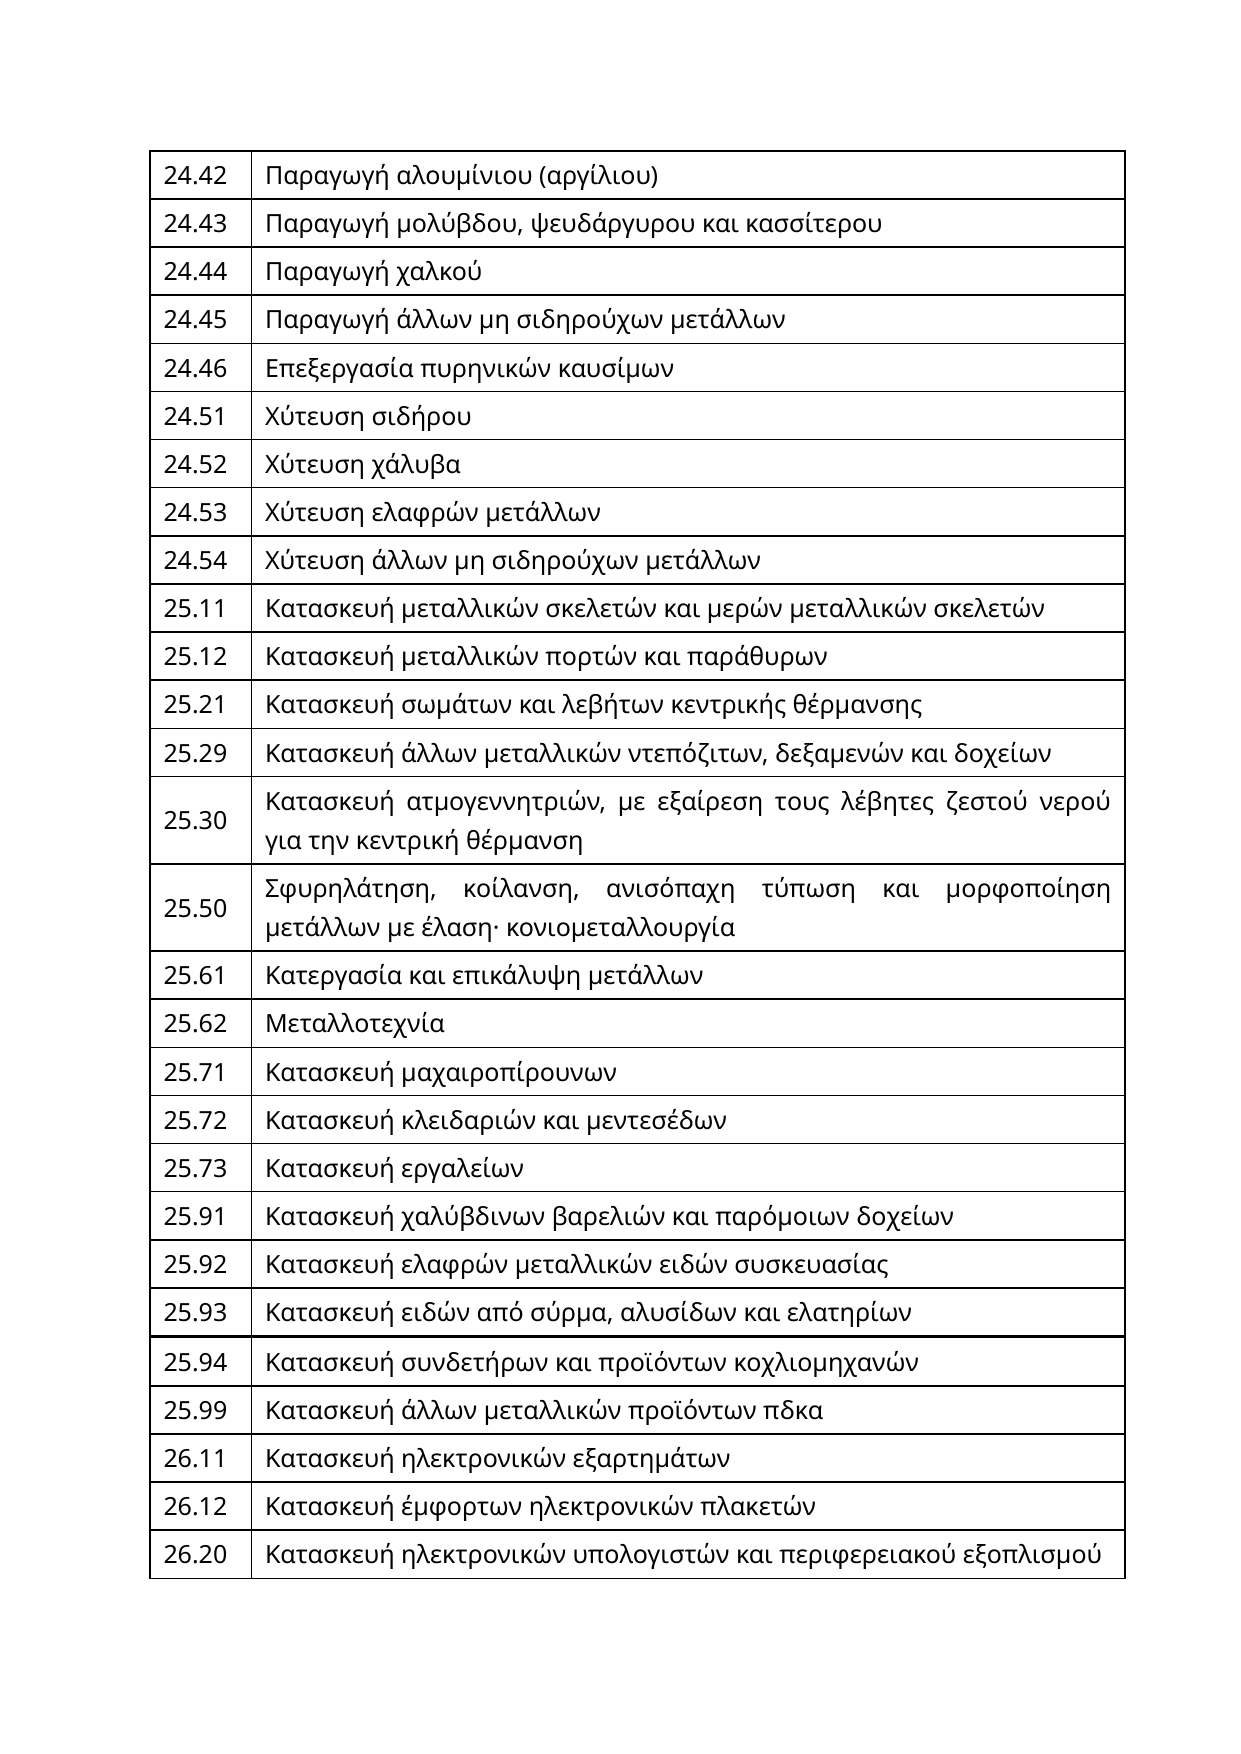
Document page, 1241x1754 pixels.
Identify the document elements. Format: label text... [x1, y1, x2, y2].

table_cell Παραγωγή μολύβδου, ψευδάργυρου και κασσίτερου [252, 200, 1124, 246]
table_cell Παραγωγή αλουμίνιου (αργίλιου) [252, 152, 1124, 198]
table_cell Μεταλλοτεχνία [252, 1000, 1124, 1046]
table_cell Κατασκευή ηλεκτρονικών υπολογιστών και περιφερειακού εξοπλισμού [252, 1531, 1124, 1577]
table_cell Σφυρηλάτηση, κοίλανση, ανισόπαχη τύπωση και μορφοποίηση μετάλλων με έλαση· κονιομεταλλουργία [252, 865, 1124, 950]
table_cell 25.93 [151, 1289, 251, 1335]
table_cell 25.92 [151, 1241, 251, 1287]
table_cell 26.12 [151, 1483, 251, 1529]
table_cell Κατασκευή άλλων μεταλλικών ντεπόζιτων, δεξαμενών και δοχείων [252, 729, 1124, 776]
table_cell 26.11 [151, 1435, 251, 1481]
table_cell Επεξεργασία πυρηνικών καυσίμων [252, 344, 1124, 391]
table_cell 25.30 [151, 777, 251, 863]
table_cell Κατασκευή άλλων μεταλλικών προϊόντων πδκα [252, 1387, 1124, 1433]
table_cell 24.46 [151, 344, 251, 391]
table_cell 24.53 [151, 488, 251, 535]
table_cell 24.45 [151, 296, 251, 342]
table_cell Παραγωγή άλλων μη σιδηρούχων μετάλλων [252, 296, 1124, 342]
table_cell 25.11 [151, 585, 251, 631]
table_cell 25.50 [151, 865, 251, 950]
table_cell Κατασκευή κλειδαριών και μεντεσέδων [252, 1096, 1124, 1143]
table_cell Κατασκευή σωμάτων και λεβήτων κεντρικής θέρμανσης [252, 681, 1124, 727]
table_header 25.94 [151, 1338, 251, 1385]
table_cell 24.44 [151, 248, 251, 294]
table_cell Κατεργασία και επικάλυψη μετάλλων [252, 952, 1124, 998]
table_cell 25.61 [151, 952, 251, 998]
table_cell 24.54 [151, 537, 251, 583]
table_cell Χύτευση άλλων μη σιδηρούχων μετάλλων [252, 537, 1124, 583]
table_cell Χύτευση χάλυβα [252, 440, 1124, 487]
table_cell 24.43 [151, 200, 251, 246]
table_cell 24.52 [151, 440, 251, 487]
table_cell Κατασκευή ελαφρών μεταλλικών ειδών συσκευασίας [252, 1241, 1124, 1287]
table_cell Κατασκευή ειδών από σύρμα, αλυσίδων και ελατηρίων [252, 1289, 1124, 1335]
table_cell 25.71 [151, 1048, 251, 1094]
table_cell Κατασκευή μεταλλικών σκελετών και μερών μεταλλικών σκελετών [252, 585, 1124, 631]
table_cell Χύτευση σιδήρου [252, 392, 1124, 439]
table_cell 26.20 [151, 1531, 251, 1577]
table_cell 25.21 [151, 681, 251, 727]
table_cell 25.12 [151, 633, 251, 679]
table_header Κατασκευή συνδετήρων και προϊόντων κοχλιομηχανών [252, 1338, 1124, 1385]
table_cell Κατασκευή ατμογεννητριών, με εξαίρεση τους λέβητες ζεστού νερού για την κεντρική θέρμανση [252, 777, 1124, 863]
table_cell 24.42 [151, 152, 251, 198]
table_cell Κατασκευή ηλεκτρονικών εξαρτημάτων [252, 1435, 1124, 1481]
table_cell Κατασκευή έμφορτων ηλεκτρονικών πλακετών [252, 1483, 1124, 1529]
table_cell Κατασκευή χαλύβδινων βαρελιών και παρόμοιων δοχείων [252, 1192, 1124, 1239]
table_cell 24.51 [151, 392, 251, 439]
table_cell 25.72 [151, 1096, 251, 1143]
table_cell Κατασκευή εργαλείων [252, 1144, 1124, 1191]
table_cell 25.91 [151, 1192, 251, 1239]
table_cell Παραγωγή χαλκού [252, 248, 1124, 294]
table_cell 25.99 [151, 1387, 251, 1433]
table_cell 25.73 [151, 1144, 251, 1191]
table_cell Κατασκευή μεταλλικών πορτών και παράθυρων [252, 633, 1124, 679]
table_cell Κατασκευή μαχαιροπίρουνων [252, 1048, 1124, 1094]
table_cell 25.29 [151, 729, 251, 776]
table_cell Χύτευση ελαφρών μετάλλων [252, 488, 1124, 535]
table_cell 25.62 [151, 1000, 251, 1046]
